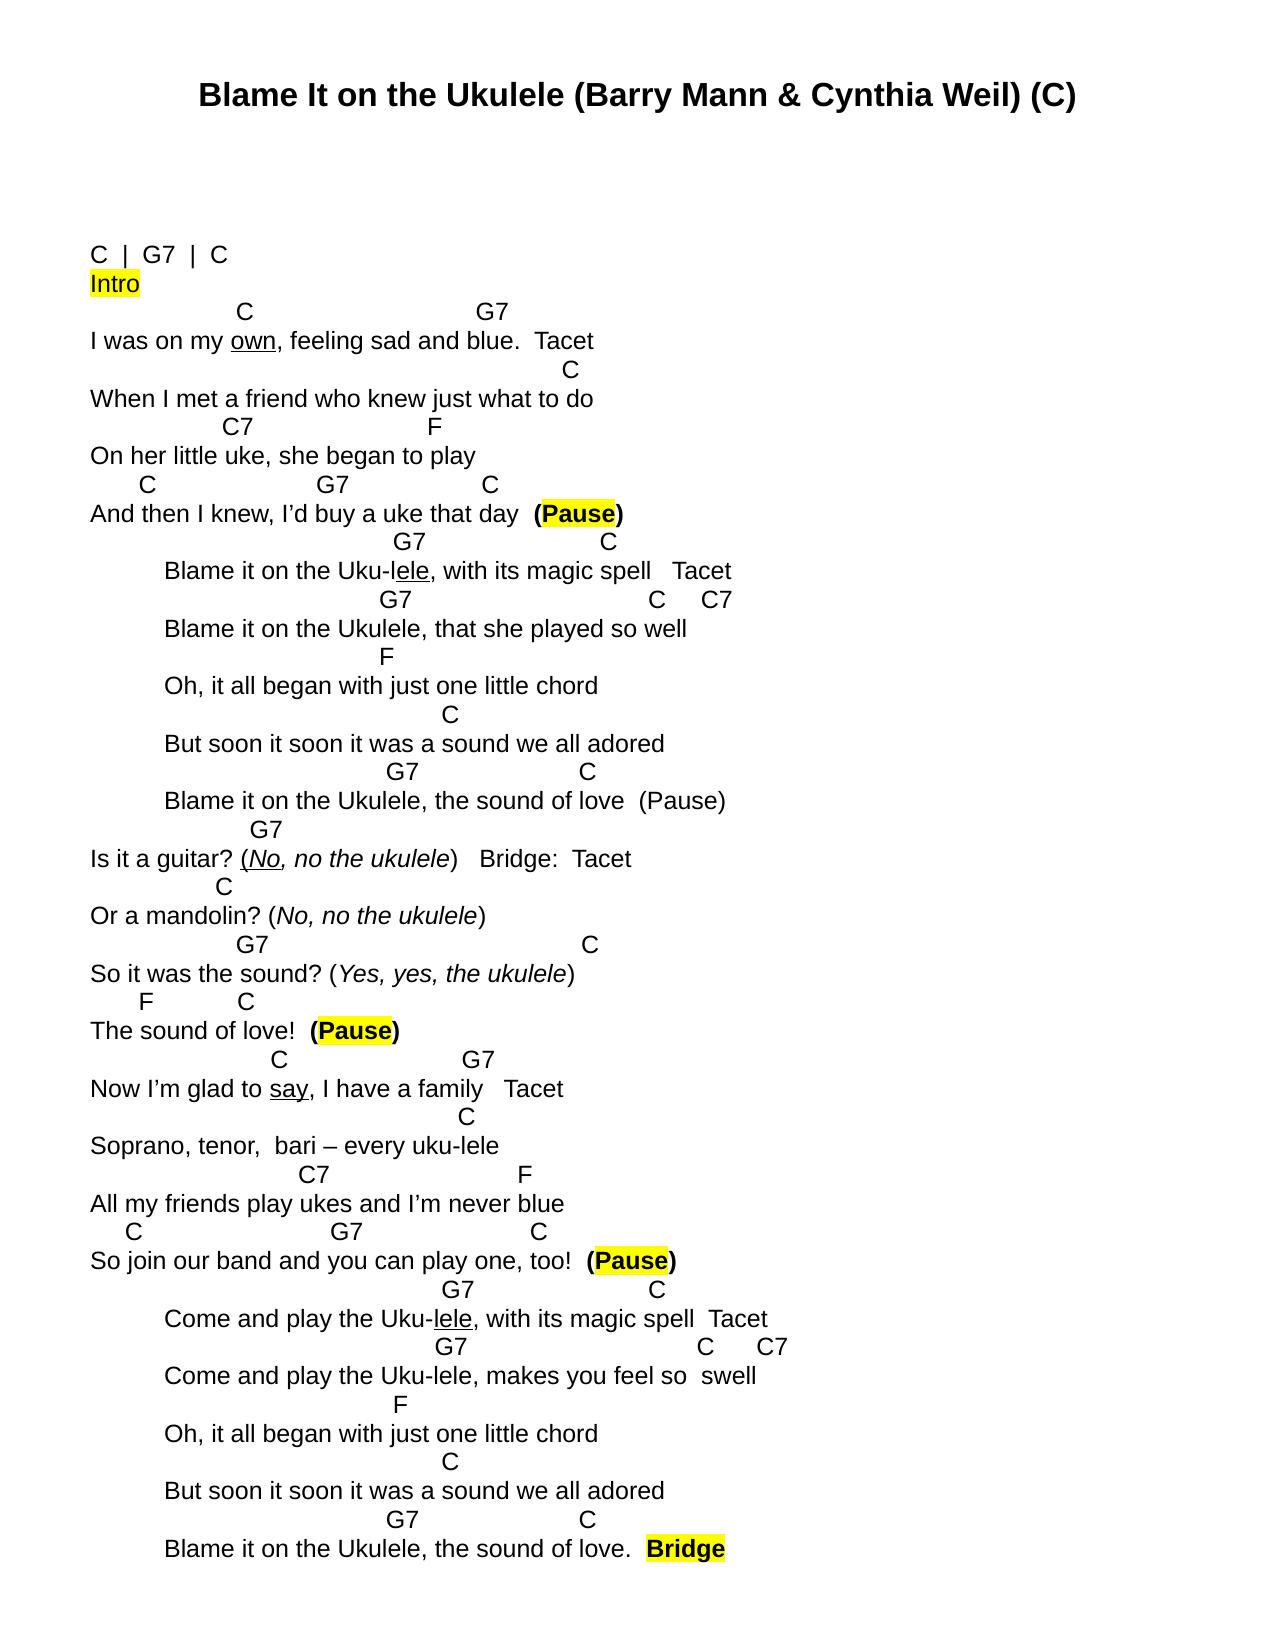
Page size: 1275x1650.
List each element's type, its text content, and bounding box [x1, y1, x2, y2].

text Intro [90, 269, 1185, 297]
text So join our band and you can play one, too! (Pause) [90, 1246, 1185, 1275]
text F [164, 1390, 1185, 1419]
text Oh, it all began with just one little chord [164, 671, 1185, 700]
text C G7 C [90, 1217, 1185, 1246]
text C [164, 700, 1185, 729]
text C | G7 | C [90, 240, 1185, 269]
text I was on my own, feeling sad and blue. Tacet [90, 326, 1185, 355]
text Come and play the Uku-lele, with its magic spell Tacet [164, 1304, 1185, 1332]
text C G7 [90, 297, 1185, 326]
text Soprano, tenor, bari – every uku-lele [90, 1131, 1185, 1160]
text The sound of love! (Pause) [90, 1016, 1185, 1045]
text F C [90, 987, 1185, 1016]
text G7 C [164, 1505, 1185, 1534]
text C G7 C [90, 470, 1185, 499]
table_header [1049, 142, 1185, 182]
text G7 C [164, 757, 1185, 786]
text G7 C C7 [164, 1332, 1185, 1361]
text Come and play the Uku-lele, makes you feel so swell [164, 1361, 1185, 1390]
text C7 F [90, 412, 1185, 441]
text G7 C [164, 527, 1185, 556]
text C [90, 872, 1185, 901]
text Blame it on the Ukulele, the sound of love. Bridge [164, 1534, 1185, 1562]
text F [164, 642, 1185, 671]
text C7 F [90, 1160, 1185, 1189]
text G7 C [164, 1275, 1185, 1304]
text C G7 [90, 1045, 1185, 1074]
text So it was the sound? (Yes, yes, the ukulele) [90, 959, 1185, 987]
text And then I knew, I’d buy a uke that day (Pause) [90, 499, 1185, 527]
text Blame it on the Uku-lele, with its magic spell Tacet [164, 556, 1185, 585]
text Is it a guitar? (No, no the ukulele) Bridge: Tacet [90, 844, 1185, 872]
table_header [912, 142, 1048, 182]
text C [90, 1102, 1185, 1131]
text Oh, it all began with just one little chord [164, 1419, 1185, 1447]
text Now I’m glad to say, I have a family Tacet [90, 1074, 1185, 1102]
text C [90, 355, 1185, 384]
text But soon it soon it was a sound we all adored [164, 729, 1185, 757]
text When I met a friend who knew just what to do [90, 384, 1185, 412]
text Blame it on the Ukulele, the sound of love (Pause) [164, 786, 1185, 815]
text Blame It on the Ukulele (Barry Mann & Cynthia Weil) (C) [90, 75, 1185, 113]
text G7 C [90, 930, 1185, 959]
text C [164, 1447, 1185, 1476]
text G7 [90, 815, 1185, 844]
text Blame it on the Ukulele, that she played so well [164, 614, 1185, 642]
table_header [90, 142, 912, 182]
text But soon it soon it was a sound we all adored [164, 1476, 1185, 1505]
text G7 C C7 [164, 585, 1185, 614]
text All my friends play ukes and I’m never blue [90, 1189, 1185, 1217]
text On her little uke, she began to play [90, 441, 1185, 470]
text Or a mandolin? (No, no the ukulele) [90, 901, 1185, 930]
